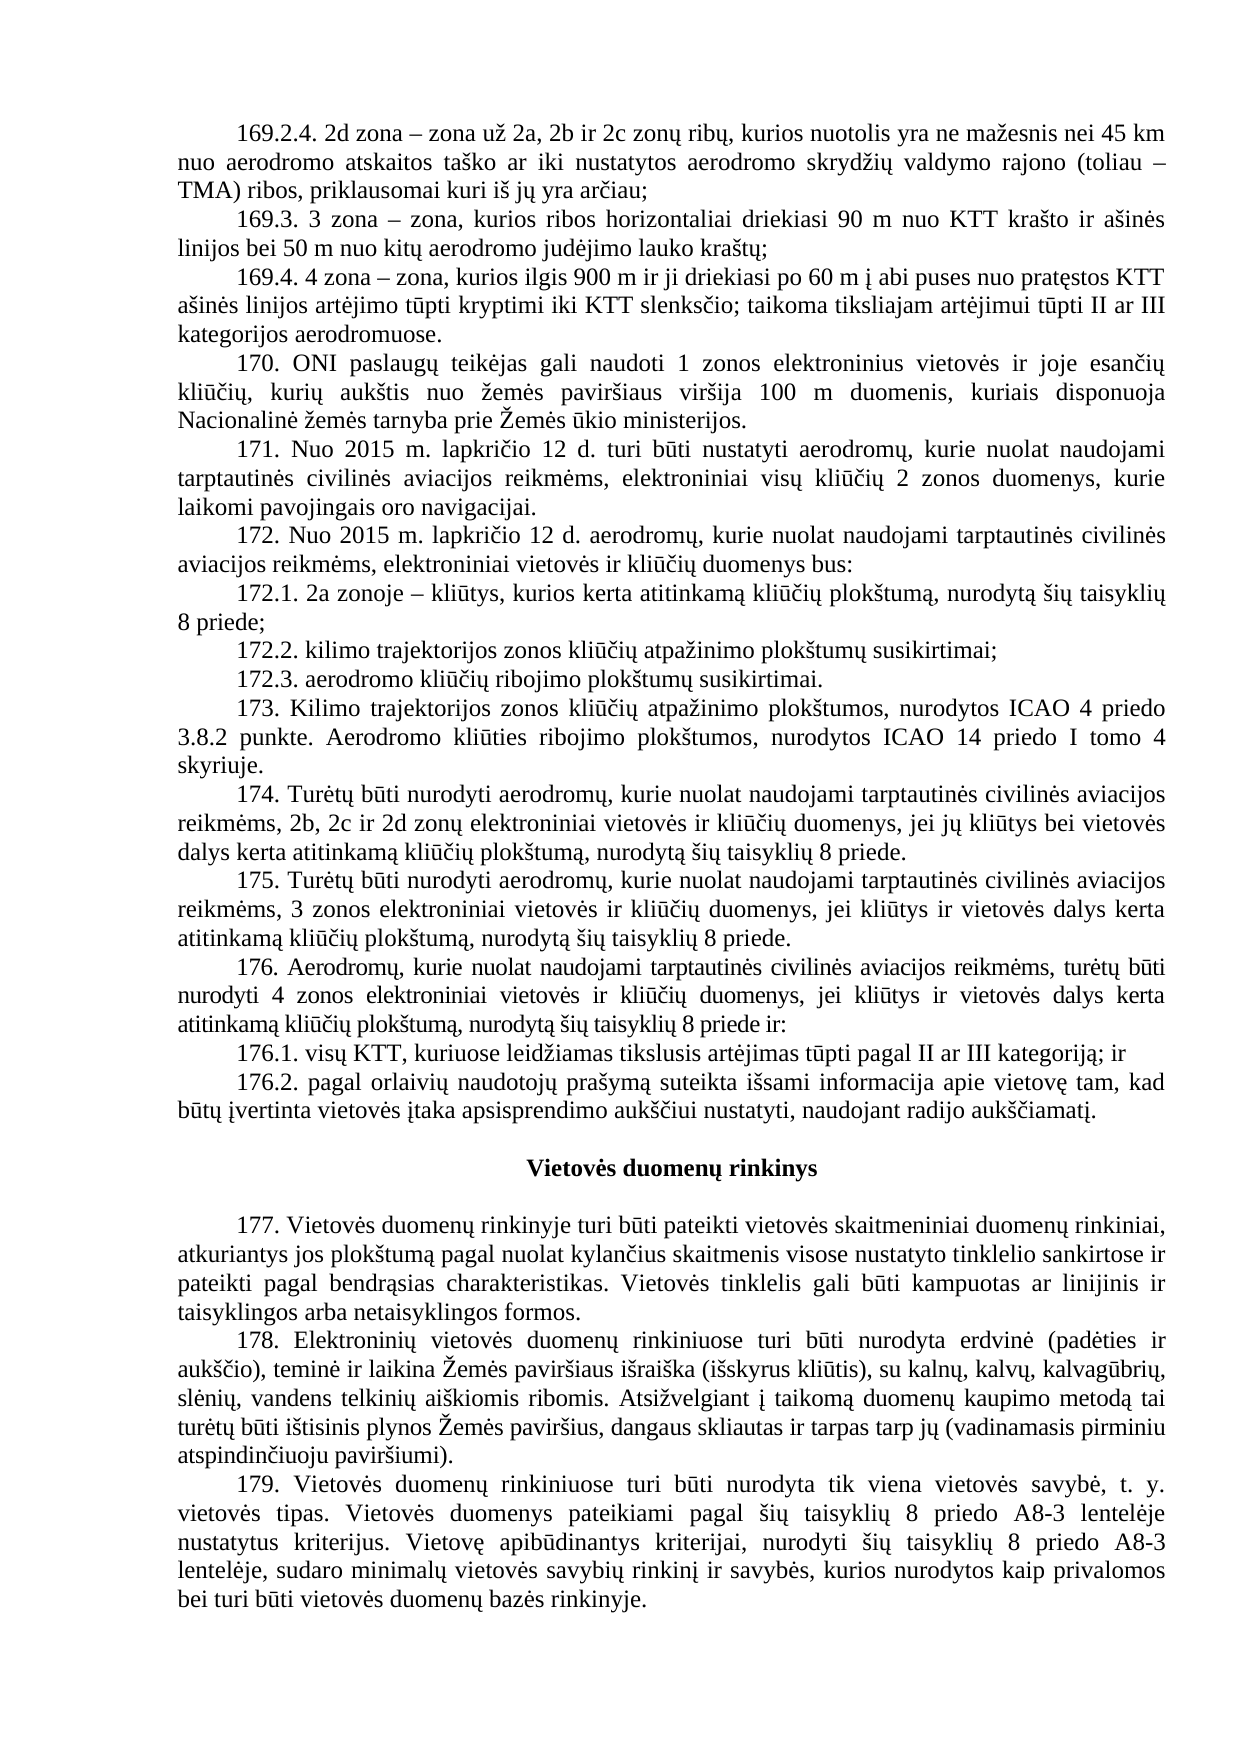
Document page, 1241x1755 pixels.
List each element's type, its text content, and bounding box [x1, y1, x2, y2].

text 172.2. kilimo trajektorijos zonos kliūčių atpažinimo plokštumų susikirtimai; [177, 636, 1166, 664]
text 169.2.4. 2d zona – zona už 2a, 2b ir 2c zonų ribų, kurios nuotolis yra ne mažesnis nei 45 km nuo aerodromo atskaitos taško ar iki nustatytos aerodromo skrydžių valdymo rajono (toliau – TMA) ribos, priklausomai kuri iš jų yra arčiau; [177, 118, 1166, 204]
text 174. Turėtų būti nurodyti aerodromų, kurie nuolat naudojami tarptautinės civilinės aviacijos reikmėms, 2b, 2c ir 2d zonų elektroniniai vietovės ir kliūčių duomenys, jei jų kliūtys bei vietovės dalys kerta atitinkamą kliūčių plokštumą, nurodytą šių taisyklių 8 priede. [177, 779, 1166, 866]
text 171. Nuo 2015 m. lapkričio 12 d. turi būti nustatyti aerodromų, kurie nuolat naudojami tarptautinės civilinės aviacijos reikmėms, elektroniniai visų kliūčių 2 zonos duomenys, kurie laikomi pavojingais oro navigacijai. [177, 434, 1166, 521]
text 176.1. visų KTT, kuriuose leidžiamas tikslusis artėjimas tūpti pagal II ar III kategoriją; ir [177, 1038, 1166, 1067]
text 172.3. aerodromo kliūčių ribojimo plokštumų susikirtimai. [177, 664, 1166, 693]
text 169.4. 4 zona – zona, kurios ilgis 900 m ir ji driekiasi po 60 m į abi puses nuo pratęstos KTT ašinės linijos artėjimo tūpti kryptimi iki KTT slenksčio; taikoma tiksliajam artėjimui tūpti II ar III kategorijos aerodromuose. [177, 262, 1166, 348]
text 169.3. 3 zona – zona, kurios ribos horizontaliai driekiasi 90 m nuo KTT krašto ir ašinės linijos bei 50 m nuo kitų aerodromo judėjimo lauko kraštų; [177, 204, 1166, 262]
text Vietovės duomenų rinkinys [177, 1153, 1166, 1182]
text 175. Turėtų būti nurodyti aerodromų, kurie nuolat naudojami tarptautinės civilinės aviacijos reikmėms, 3 zonos elektroniniai vietovės ir kliūčių duomenys, jei kliūtys ir vietovės dalys kerta atitinkamą kliūčių plokštumą, nurodytą šių taisyklių 8 priede. [177, 866, 1166, 952]
text 173. Kilimo trajektorijos zonos kliūčių atpažinimo plokštumos, nurodytos ICAO 4 priedo 3.8.2 punkte. Aerodromo kliūties ribojimo plokštumos, nurodytos ICAO 14 priedo I tomo 4 skyriuje. [177, 693, 1166, 779]
text 179. Vietovės duomenų rinkiniuose turi būti nurodyta tik viena vietovės savybė, t. y. vietovės tipas. Vietovės duomenys pateikiami pagal šių taisyklių 8 priedo A8-3 lentelėje nustatytus kriterijus. Vietovę apibūdinantys kriterijai, nurodyti šių taisyklių 8 priedo A8-3 lentelėje, sudaro minimalų vietovės savybių rinkinį ir savybės, kurios nurodytos kaip privalomos bei turi būti vietovės duomenų bazės rinkinyje. [177, 1469, 1166, 1613]
text 176. Aerodromų, kurie nuolat naudojami tarptautinės civilinės aviacijos reikmėms, turėtų būti nurodyti 4 zonos elektroniniai vietovės ir kliūčių duomenys, jei kliūtys ir vietovės dalys kerta atitinkamą kliūčių plokštumą, nurodytą šių taisyklių 8 priede ir: [177, 952, 1166, 1038]
text 176.2. pagal orlaivių naudotojų prašymą suteikta išsami informacija apie vietovę tam, kad būtų įvertinta vietovės įtaka apsisprendimo aukščiui nustatyti, naudojant radijo aukščiamatį. [177, 1067, 1166, 1124]
text 170. ONI paslaugų teikėjas gali naudoti 1 zonos elektroninius vietovės ir joje esančių kliūčių, kurių aukštis nuo žemės paviršiaus viršija 100 m duomenis, kuriais disponuoja nacionalinė žemės tarnyba prie žemės ūkio ministerijos. [177, 348, 1166, 434]
text 172. Nuo 2015 m. lapkričio 12 d. aerodromų, kurie nuolat naudojami tarptautinės civilinės aviacijos reikmėms, elektroniniai vietovės ir kliūčių duomenys bus: [177, 521, 1166, 578]
text 172.1. 2a zonoje – kliūtys, kurios kerta atitinkamą kliūčių plokštumą, nurodytą šių taisyklių 8 priede; [177, 578, 1166, 636]
text 177. Vietovės duomenų rinkinyje turi būti pateikti vietovės skaitmeniniai duomenų rinkiniai, atkuriantys jos plokštumą pagal nuolat kylančius skaitmenis visose nustatyto tinklelio sankirtose ir pateikti pagal bendrąsias charakteristikas. Vietovės tinklelis gali būti kampuotas ar linijinis ir taisyklingos arba netaisyklingos formos. [177, 1211, 1166, 1326]
text 178. Elektroninių vietovės duomenų rinkiniuose turi būti nurodyta erdvinė (padėties ir aukščio), teminė ir laikina Žemės paviršiaus išraiška (išskyrus kliūtis), su kalnų, kalvų, kalvagūbrių, slėnių, vandens telkinių aiškiomis ribomis. Atsižvelgiant į taikomą duomenų kaupimo metodą tai turėtų būti ištisinis plynos Žemės paviršius, dangaus skliautas ir tarpas tarp jų (vadinamasis pirminiu atspindinčiuoju paviršiumi). [177, 1326, 1166, 1469]
